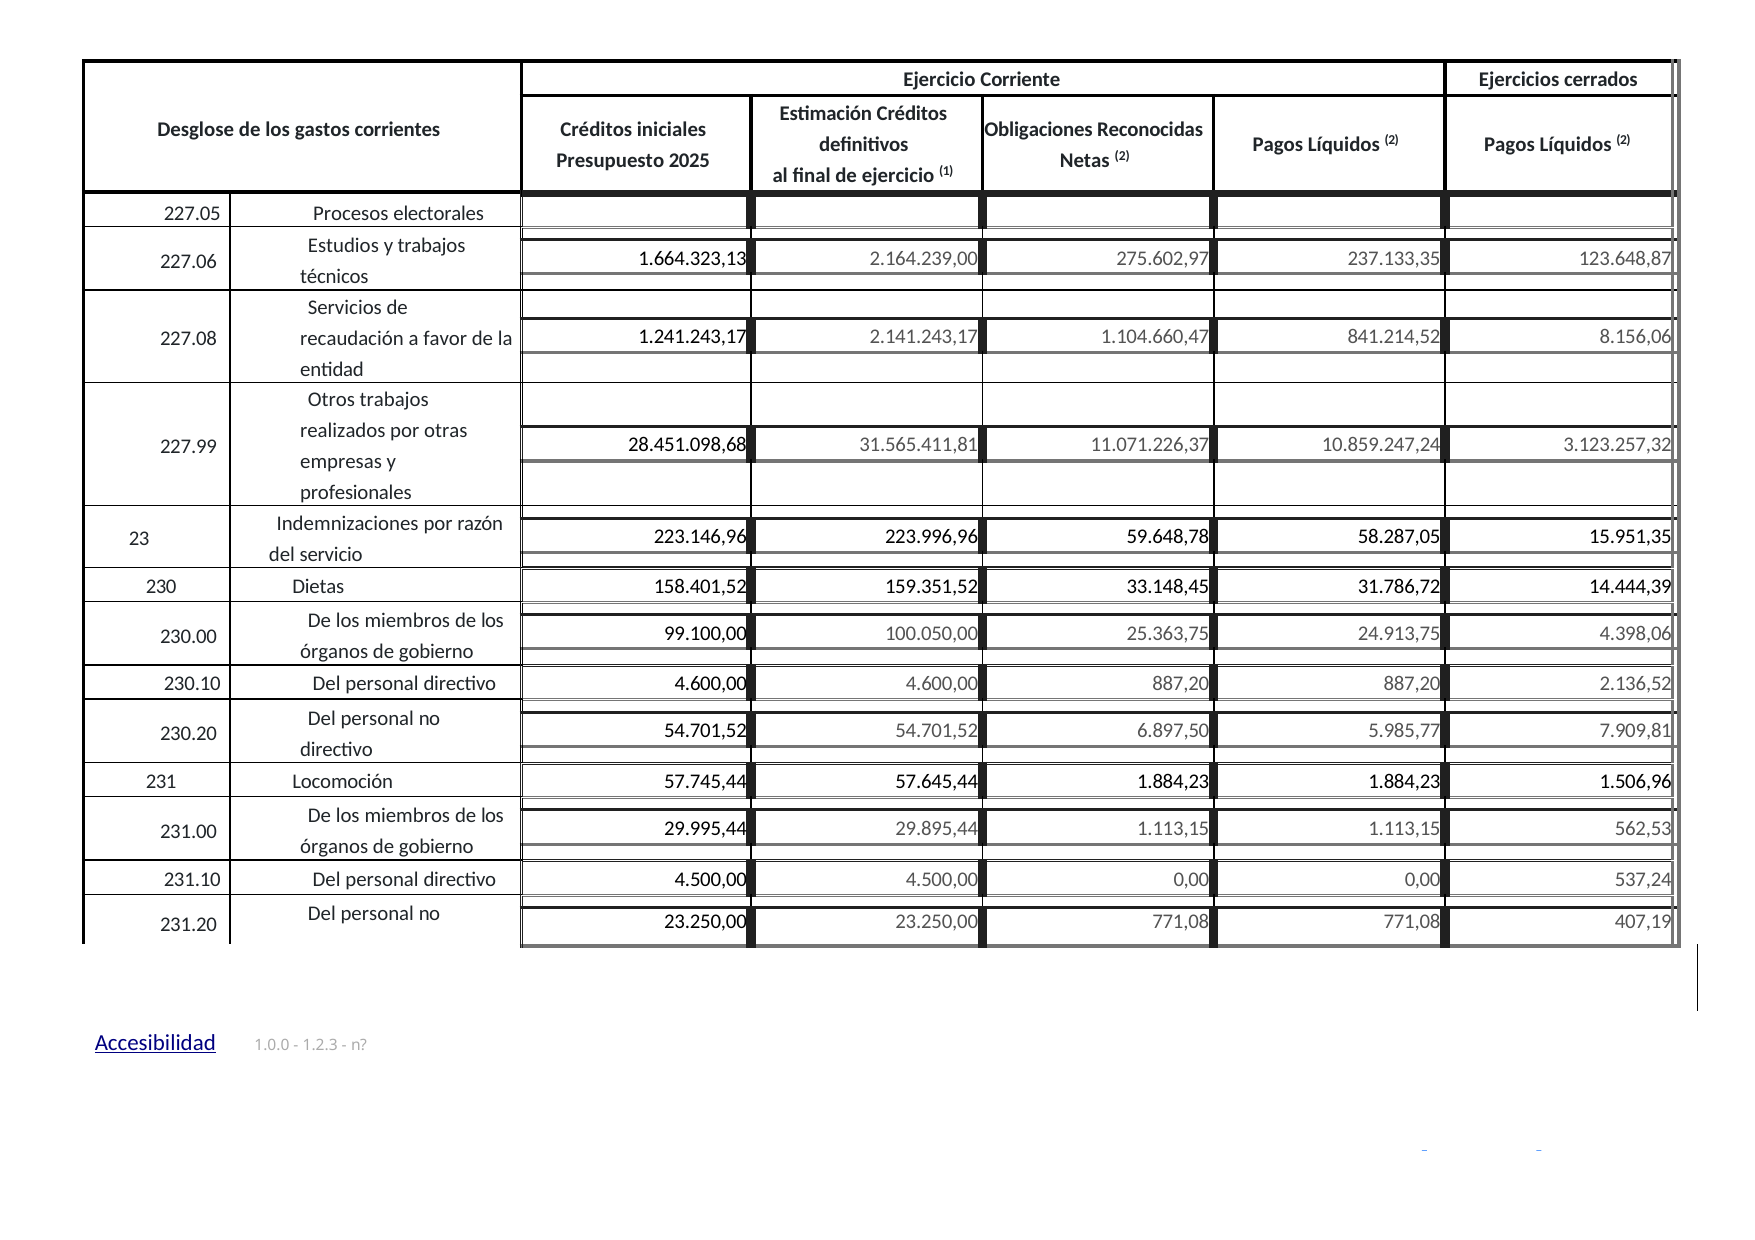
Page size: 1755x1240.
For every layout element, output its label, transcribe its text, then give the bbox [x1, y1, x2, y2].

table_cell [1215, 383, 1444, 425]
table_cell 158.401,52 [523, 570, 746, 601]
table_cell 407,19 [1450, 909, 1671, 935]
table_header Ejercicio Corriente [523, 63, 1443, 94]
table_cell [1215, 799, 1444, 808]
table_cell 2.141.243,17 [756, 320, 978, 351]
table_cell [1215, 748, 1444, 762]
table_cell 1.884,23 [1218, 765, 1440, 796]
table_cell [1681, 935, 1697, 944]
table_cell [983, 846, 1213, 859]
table_cell [523, 291, 750, 317]
table_cell [983, 463, 1213, 504]
table_cell [752, 604, 982, 613]
table_cell 0,00 [987, 862, 1209, 893]
table_cell [523, 354, 750, 381]
table_cell [752, 291, 982, 317]
table_cell 123.648,87 [1450, 241, 1671, 272]
table_cell 227.99 [85, 383, 229, 504]
table_cell 841.214,52 [1218, 320, 1440, 351]
table_cell [523, 748, 750, 762]
table_cell [1215, 291, 1444, 317]
table_cell 1.0.0 - 1.2.3 - n? [230, 1011, 521, 1055]
table_cell 14.444,39 [1450, 570, 1671, 601]
table_cell [1445, 1011, 1676, 1055]
table_cell [523, 229, 750, 238]
table_cell 230.10 [85, 666, 229, 698]
table_cell Del personal no directivo [231, 700, 520, 762]
table_cell [60, 1011, 83, 1055]
table_cell [523, 846, 750, 859]
table_cell Del personal no [231, 895, 520, 935]
table_cell Obligaciones Reconocidas Netas (2) [984, 97, 1212, 190]
table_cell [523, 554, 750, 566]
table_cell 230 [85, 568, 229, 601]
table_cell 223.146,96 [523, 520, 746, 551]
table_cell 3.123.257,32 [1450, 428, 1671, 459]
table_cell 29.995,44 [523, 811, 746, 842]
table_cell [1446, 383, 1671, 425]
table_cell [983, 554, 1213, 566]
table_cell [752, 354, 982, 381]
table_cell 31.565.411,81 [756, 428, 978, 459]
table_cell 31.786,72 [1218, 570, 1440, 601]
table_cell [523, 701, 750, 711]
table_cell Pagos Líquidos (2) [1215, 97, 1443, 190]
table_cell 227.08 [85, 291, 229, 381]
table_cell [983, 604, 1213, 613]
table_cell [521, 948, 751, 1011]
table_cell [752, 748, 982, 762]
table_cell [1446, 748, 1671, 762]
table_cell Del personal directivo [231, 861, 520, 893]
table_cell [523, 650, 750, 664]
table_cell [983, 897, 1213, 906]
table_cell [752, 275, 982, 289]
table_cell [752, 554, 982, 566]
table_cell 4.600,00 [523, 667, 746, 698]
table_cell 771,08 [1218, 909, 1440, 935]
table_cell 227.05 [85, 194, 229, 226]
table_cell 28.451.098,68 [523, 428, 746, 459]
table_cell Dietas [231, 568, 520, 601]
table_cell 231.20 [85, 895, 229, 935]
table_cell 231.00 [85, 797, 229, 859]
table_cell [523, 463, 750, 504]
table_header Ejercicios cerrados [1447, 63, 1671, 94]
table_cell [1445, 948, 1676, 1011]
table_cell [752, 229, 982, 238]
table_cell [752, 463, 982, 504]
table_cell 231.10 [85, 861, 229, 893]
table_cell [1446, 506, 1671, 517]
table_cell 771,08 [987, 909, 1209, 935]
table_cell 10.859.247,24 [1218, 428, 1440, 459]
table_cell [752, 799, 982, 808]
table_cell [1446, 799, 1671, 808]
table_cell [1446, 701, 1671, 711]
table_cell 231 [85, 763, 229, 796]
table_cell 57.645,44 [756, 765, 978, 796]
table_cell [987, 197, 1209, 226]
table_cell [987, 935, 1209, 944]
table_cell 23 [85, 506, 229, 566]
table_cell [983, 354, 1213, 381]
table_cell 11.071.226,37 [987, 428, 1209, 459]
table_cell [523, 197, 746, 226]
table_cell 537,24 [1450, 862, 1671, 893]
table_cell Otros trabajos realizados por otras empresas y profesionales [231, 383, 520, 504]
table_cell [752, 701, 982, 711]
table_cell [983, 650, 1213, 664]
table_cell [983, 701, 1213, 711]
table_cell 4.500,00 [756, 862, 978, 893]
table_cell [983, 748, 1213, 762]
table_cell 159.351,52 [756, 570, 978, 601]
table_cell [1215, 506, 1444, 517]
table_cell [982, 948, 1214, 1011]
table_cell [1214, 948, 1445, 1011]
table_cell [1676, 1011, 1697, 1055]
table_cell [756, 935, 978, 944]
table_cell 2.136,52 [1450, 667, 1671, 698]
table_cell [752, 383, 982, 425]
table_cell 1.664.323,13 [523, 241, 746, 272]
table_cell [983, 275, 1213, 289]
table_cell 1.113,15 [1218, 811, 1440, 842]
table_cell 23.250,00 [756, 909, 978, 935]
table_cell [1215, 229, 1444, 238]
table_cell 99.100,00 [523, 616, 746, 647]
table_cell [1215, 897, 1444, 906]
table_cell Accesibilidad [84, 1011, 230, 1055]
table_cell 230.00 [85, 602, 229, 664]
table_cell [1215, 604, 1444, 613]
table_cell 1.884,23 [987, 765, 1209, 796]
table_cell 5.985,77 [1218, 714, 1440, 745]
table_cell [983, 799, 1213, 808]
table_cell 1.241.243,17 [523, 320, 746, 351]
table_cell [1215, 354, 1444, 381]
table_cell [1446, 897, 1671, 906]
table_cell Indemnizaciones por razón del servicio [231, 506, 520, 566]
table_cell 4.600,00 [756, 667, 978, 698]
table_cell 33.148,45 [987, 570, 1209, 601]
table_cell 23.250,00 [523, 909, 746, 935]
table_header [1681, 59, 1697, 935]
table_cell Servicios de recaudación a favor de la entidad [231, 291, 520, 381]
table_header Desglose de los gastos corrientes [85, 63, 520, 190]
table_cell De los miembros de los órganos de gobierno [231, 797, 520, 859]
table_cell 1.104.660,47 [987, 320, 1209, 351]
table_cell [1450, 197, 1671, 226]
table_cell 7.909,81 [1450, 714, 1671, 745]
table_cell 237.133,35 [1218, 241, 1440, 272]
table_cell [1215, 275, 1444, 289]
table_cell [85, 935, 229, 944]
table_cell 8.156,06 [1450, 320, 1671, 351]
table_cell De los miembros de los órganos de gobierno [231, 602, 520, 664]
table_cell [523, 383, 750, 425]
table_cell [230, 944, 521, 1011]
table_cell [1215, 846, 1444, 859]
table_cell [1446, 846, 1671, 859]
table_cell 275.602,97 [987, 241, 1209, 272]
table_cell [523, 506, 750, 517]
table_cell [752, 846, 982, 859]
table_cell Estudios y trabajos técnicos [231, 227, 520, 289]
table_cell [1215, 701, 1444, 711]
table_cell 887,20 [1218, 667, 1440, 698]
table_cell Locomoción [231, 763, 520, 796]
table_cell [1218, 197, 1440, 226]
table_header [60, 59, 82, 935]
table_cell [231, 935, 520, 944]
table_cell 0,00 [1218, 862, 1440, 893]
table_cell [1214, 1011, 1445, 1055]
table_cell [523, 275, 750, 289]
table_cell 54.701,52 [756, 714, 978, 745]
table_cell 4.398,06 [1450, 616, 1671, 647]
table_cell Pagos Líquidos (2) [1447, 97, 1671, 190]
table_cell 2.164.239,00 [756, 241, 978, 272]
table_cell [523, 897, 750, 906]
table_cell [523, 604, 750, 613]
table_cell [983, 506, 1213, 517]
table_cell [1446, 275, 1671, 289]
table_cell [60, 935, 82, 944]
table_cell [751, 1011, 982, 1055]
table_cell 25.363,75 [987, 616, 1209, 647]
table_cell [1215, 463, 1444, 504]
table_cell [983, 291, 1213, 317]
table_cell [1446, 291, 1671, 317]
table_cell 4.500,00 [523, 862, 746, 893]
table_cell [523, 935, 746, 944]
table_cell [751, 948, 982, 1011]
table_cell [1446, 463, 1671, 504]
table_cell 223.996,96 [756, 520, 978, 551]
table_cell Estimación Créditos definitivos al final de ejercicio (1) [753, 97, 981, 190]
table_cell [756, 197, 978, 226]
table_cell 29.895,44 [756, 811, 978, 842]
table_cell [1446, 650, 1671, 664]
table_cell 1.506,96 [1450, 765, 1671, 796]
table_cell 15.951,35 [1450, 520, 1671, 551]
table_cell [1218, 935, 1440, 944]
table_cell [752, 650, 982, 664]
table_cell [523, 799, 750, 808]
text directivo [1702, 1021, 1710, 1047]
table_cell [1446, 604, 1671, 613]
table_cell 1.113,15 [987, 811, 1209, 842]
table_cell 6.897,50 [987, 714, 1209, 745]
table_cell Del personal directivo [231, 666, 520, 698]
table_cell Procesos electorales [231, 194, 520, 226]
table_cell [1215, 650, 1444, 664]
table_cell [1446, 229, 1671, 238]
table_cell 24.913,75 [1218, 616, 1440, 647]
table_cell [521, 1011, 751, 1055]
table_cell [983, 383, 1213, 425]
table_cell 58.287,05 [1218, 520, 1440, 551]
table_cell 887,20 [987, 667, 1209, 698]
table_cell [84, 944, 230, 1011]
table_cell 227.06 [85, 227, 229, 289]
table_cell 59.648,78 [987, 520, 1209, 551]
table_cell [752, 506, 982, 517]
table_cell [983, 229, 1213, 238]
table_cell 562,53 [1450, 811, 1671, 842]
table_cell Créditos iniciales Presupuesto 2025 [523, 97, 749, 190]
table_cell 54.701,52 [523, 714, 746, 745]
table_cell [60, 944, 83, 1011]
table_cell [1676, 944, 1697, 1011]
table_cell [752, 897, 982, 906]
table_cell 100.050,00 [756, 616, 978, 647]
table_cell [1446, 554, 1671, 566]
table_cell 230.20 [85, 700, 229, 762]
table_cell [1450, 935, 1671, 944]
table_cell [1446, 354, 1671, 381]
table_cell [982, 1011, 1214, 1055]
table_cell [1215, 554, 1444, 566]
table_cell 57.745,44 [523, 765, 746, 796]
